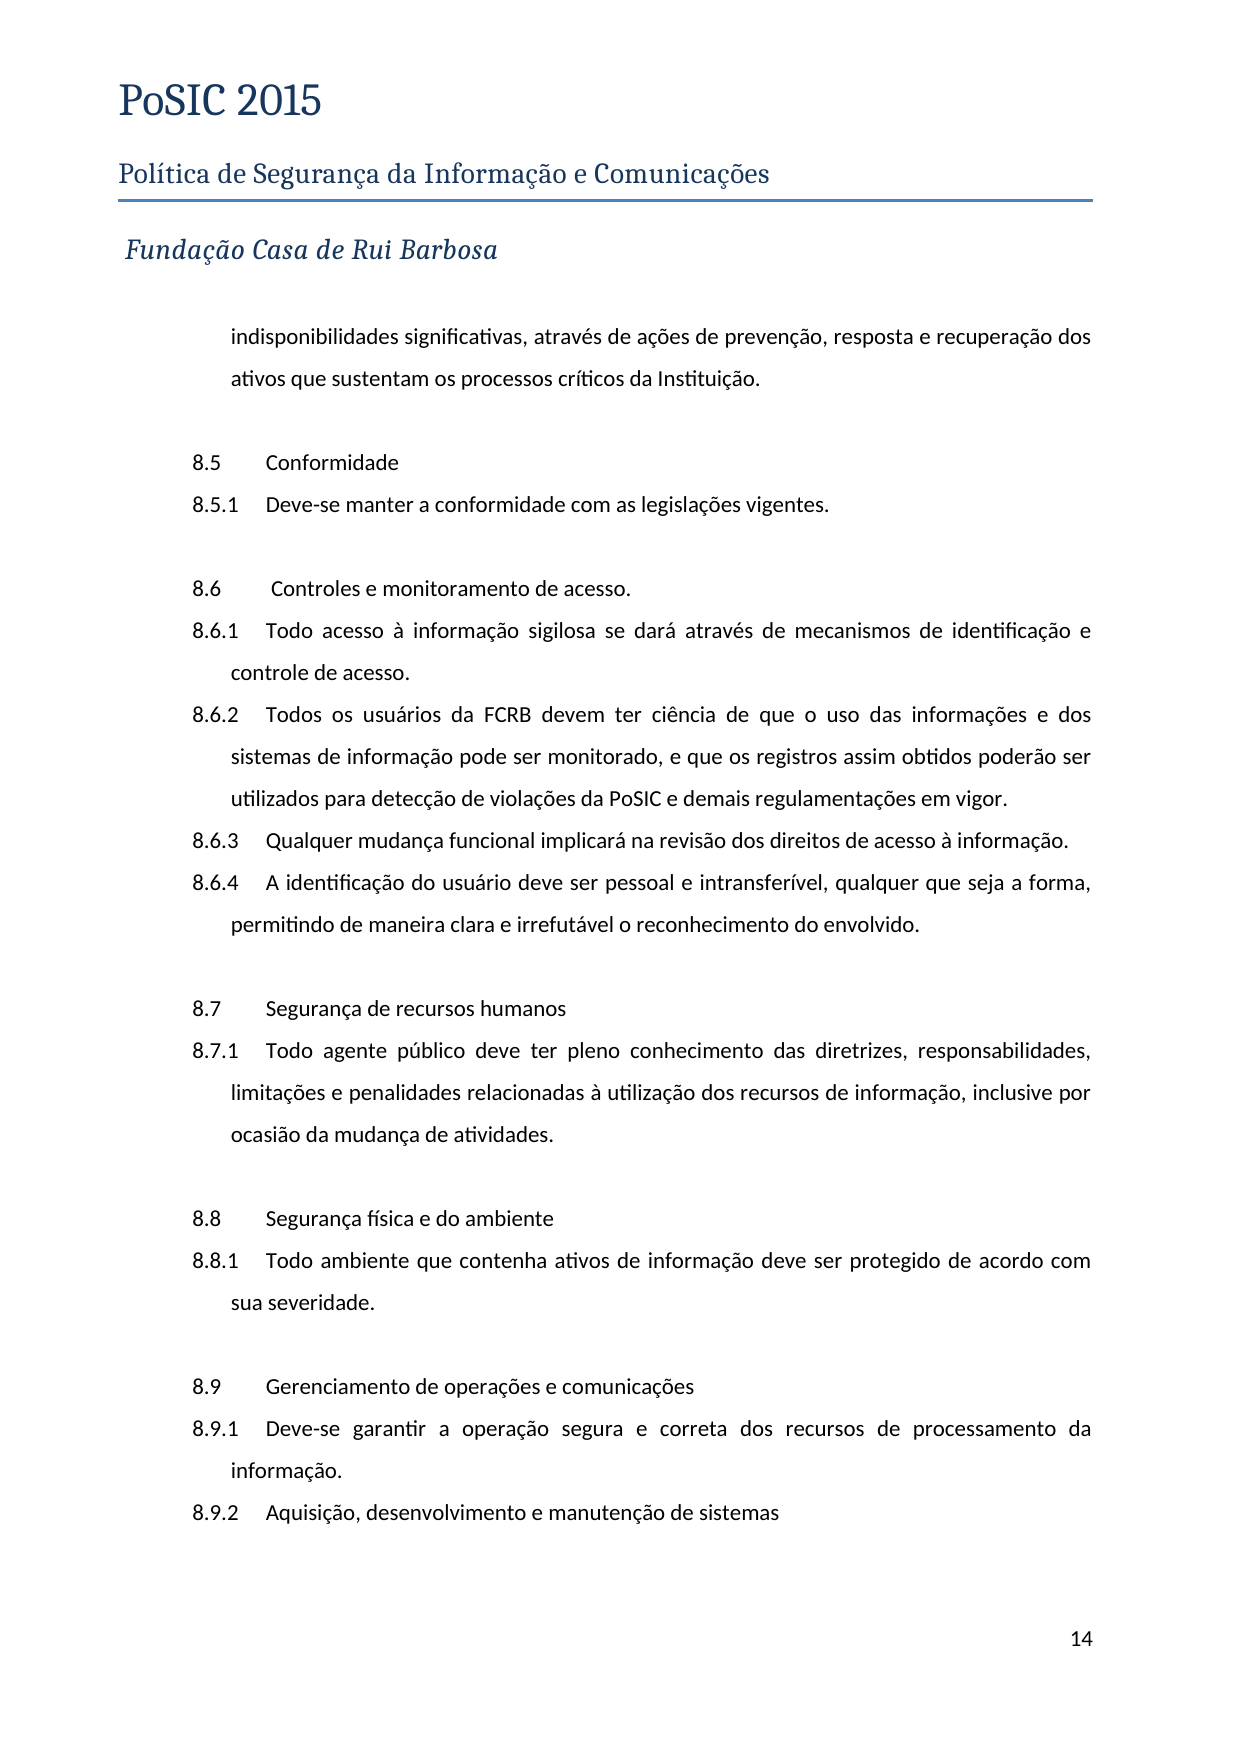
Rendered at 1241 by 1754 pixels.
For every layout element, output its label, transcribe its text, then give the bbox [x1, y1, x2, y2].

list Segurança física e do ambiente [192, 1204, 1093, 1232]
list Deve-se garantir a operação segura e correta dos recursos de processamento da informação. [192, 1414, 1093, 1484]
list Segurança de recursos humanos [192, 994, 1093, 1022]
list Qualquer mudança funcional implicará na revisão dos direitos de acesso à informação. [192, 826, 1093, 854]
list Todo agente público deve ter pleno conhecimento das diretrizes, responsabilidades, limitações e penalidades relacionadas à utilização dos recursos de informação, inclusive por ocasião da mudança de atividades. [192, 1036, 1093, 1148]
list Aquisição, desenvolvimento e manutenção de sistemas [192, 1498, 1093, 1526]
list indisponibilidades significativas, através de ações de prevenção, resposta e recuperação dos ativos que sustentam os processos críticos da Instituição. [192, 322, 1093, 392]
list A identificação do usuário deve ser pessoal e intransferível, qualquer que seja a forma, permitindo de maneira clara e irrefutável o reconhecimento do envolvido. [192, 868, 1093, 938]
list Deve-se manter a conformidade com as legislações vigentes. [192, 490, 1093, 518]
list Gerenciamento de operações e comunicações [192, 1372, 1093, 1400]
list Todo acesso à informação sigilosa se dará através de mecanismos de identificação e controle de acesso. [192, 616, 1093, 686]
list Todo ambiente que contenha ativos de informação deve ser protegido de acordo com sua severidade. [192, 1246, 1093, 1316]
list Conformidade [192, 448, 1093, 476]
list Controles e monitoramento de acesso. [192, 574, 1093, 602]
list Todos os usuários da FCRB devem ter ciência de que o uso das informações e dos sistemas de informação pode ser monitorado, e que os registros assim obtidos poderão ser utilizados para detecção de violações da PoSIC e demais regulamentações em vigor. [192, 700, 1093, 812]
